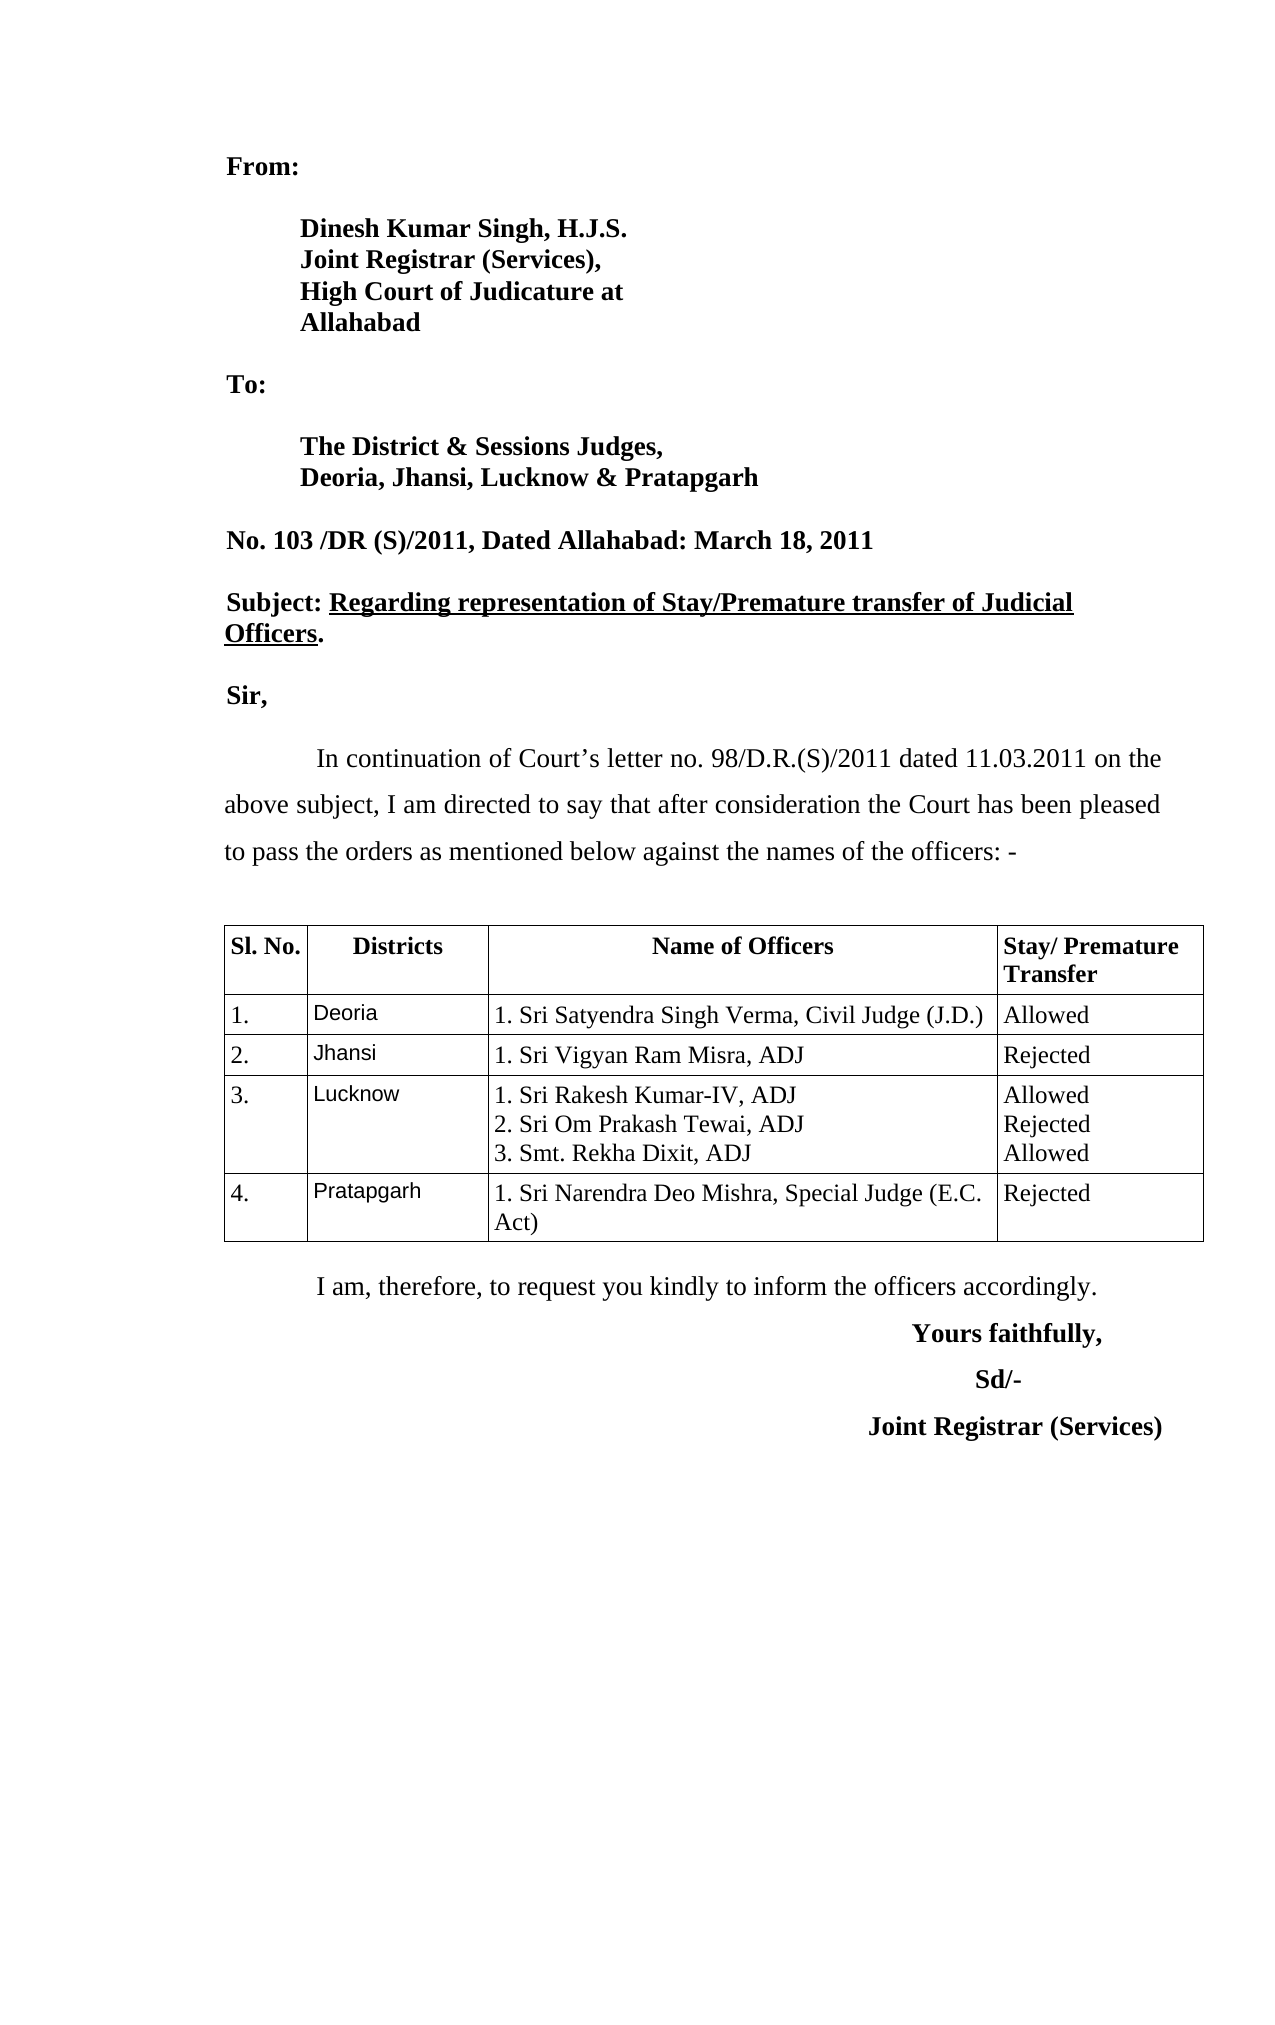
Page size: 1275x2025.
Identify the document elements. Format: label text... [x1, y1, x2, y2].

table_cell [225, 1076, 307, 1172]
table_cell Rejected [998, 1174, 1203, 1241]
table_header Name of Officers [489, 926, 997, 994]
table_cell Deoria [308, 995, 488, 1034]
text In continuation of Court’s letter no. 98/D.R.(S)/2011 dated 11.03.2011 on the above subject, I am directed to say that after consideration the Court has been pleased to pass the orders as mentioned below against the names of the officers: - [224, 742, 1162, 866]
text Joint Registrar (Services), [224, 243, 1162, 274]
text I am, therefore, to request you kindly to inform the officers accordingly. [224, 1270, 1162, 1301]
text The District & Sessions Judges, [224, 430, 1162, 461]
text Allahabad [224, 306, 1162, 337]
table_cell [225, 1035, 307, 1074]
text Yours faithfully, [824, 1317, 1162, 1348]
table_cell [225, 995, 307, 1034]
table_cell 1. Sri Satyendra Singh Verma, Civil Judge (J.D.) [489, 995, 997, 1034]
text To: [224, 368, 1162, 399]
table_header Sl. No. [225, 926, 307, 994]
text No. 103 /DR (S)/2011, Dated Allahabad: March 18, 2011 [224, 524, 1162, 555]
table_cell [225, 1174, 307, 1241]
table_cell Rejected [998, 1035, 1203, 1074]
table_cell Allowed [998, 995, 1203, 1034]
text Dinesh Kumar Singh, H.J.S. [224, 212, 1162, 243]
text Subject: Regarding representation of Stay/Premature transfer of Judicial Officers. [224, 586, 1162, 648]
table_cell 1. Sri Rakesh Kumar-IV, ADJ 2. Sri Om Prakash Tewai, ADJ 3. Smt. Rekha Dixit, ADJ [489, 1076, 997, 1172]
table_header Stay/ Premature Transfer [998, 926, 1203, 994]
table_cell Allowed Rejected Allowed [998, 1076, 1203, 1172]
table_cell 1. Sri Narendra Deo Mishra, Special Judge (E.C. Act) [489, 1174, 997, 1241]
text From: [224, 150, 1162, 181]
table_cell Lucknow [308, 1076, 488, 1172]
table_cell 1. Sri Vigyan Ram Misra, ADJ [489, 1035, 997, 1074]
table_cell Jhansi [308, 1035, 488, 1074]
text Joint Registrar (Services) [224, 1410, 1162, 1441]
text Deoria, Jhansi, Lucknow & Pratapgarh [224, 461, 1162, 493]
text Sd/- [899, 1364, 1162, 1395]
table_header Districts [308, 926, 488, 994]
text Sir, [224, 679, 1162, 711]
table_cell Pratapgarh [308, 1174, 488, 1241]
text High Court of Judicature at [224, 274, 1162, 306]
